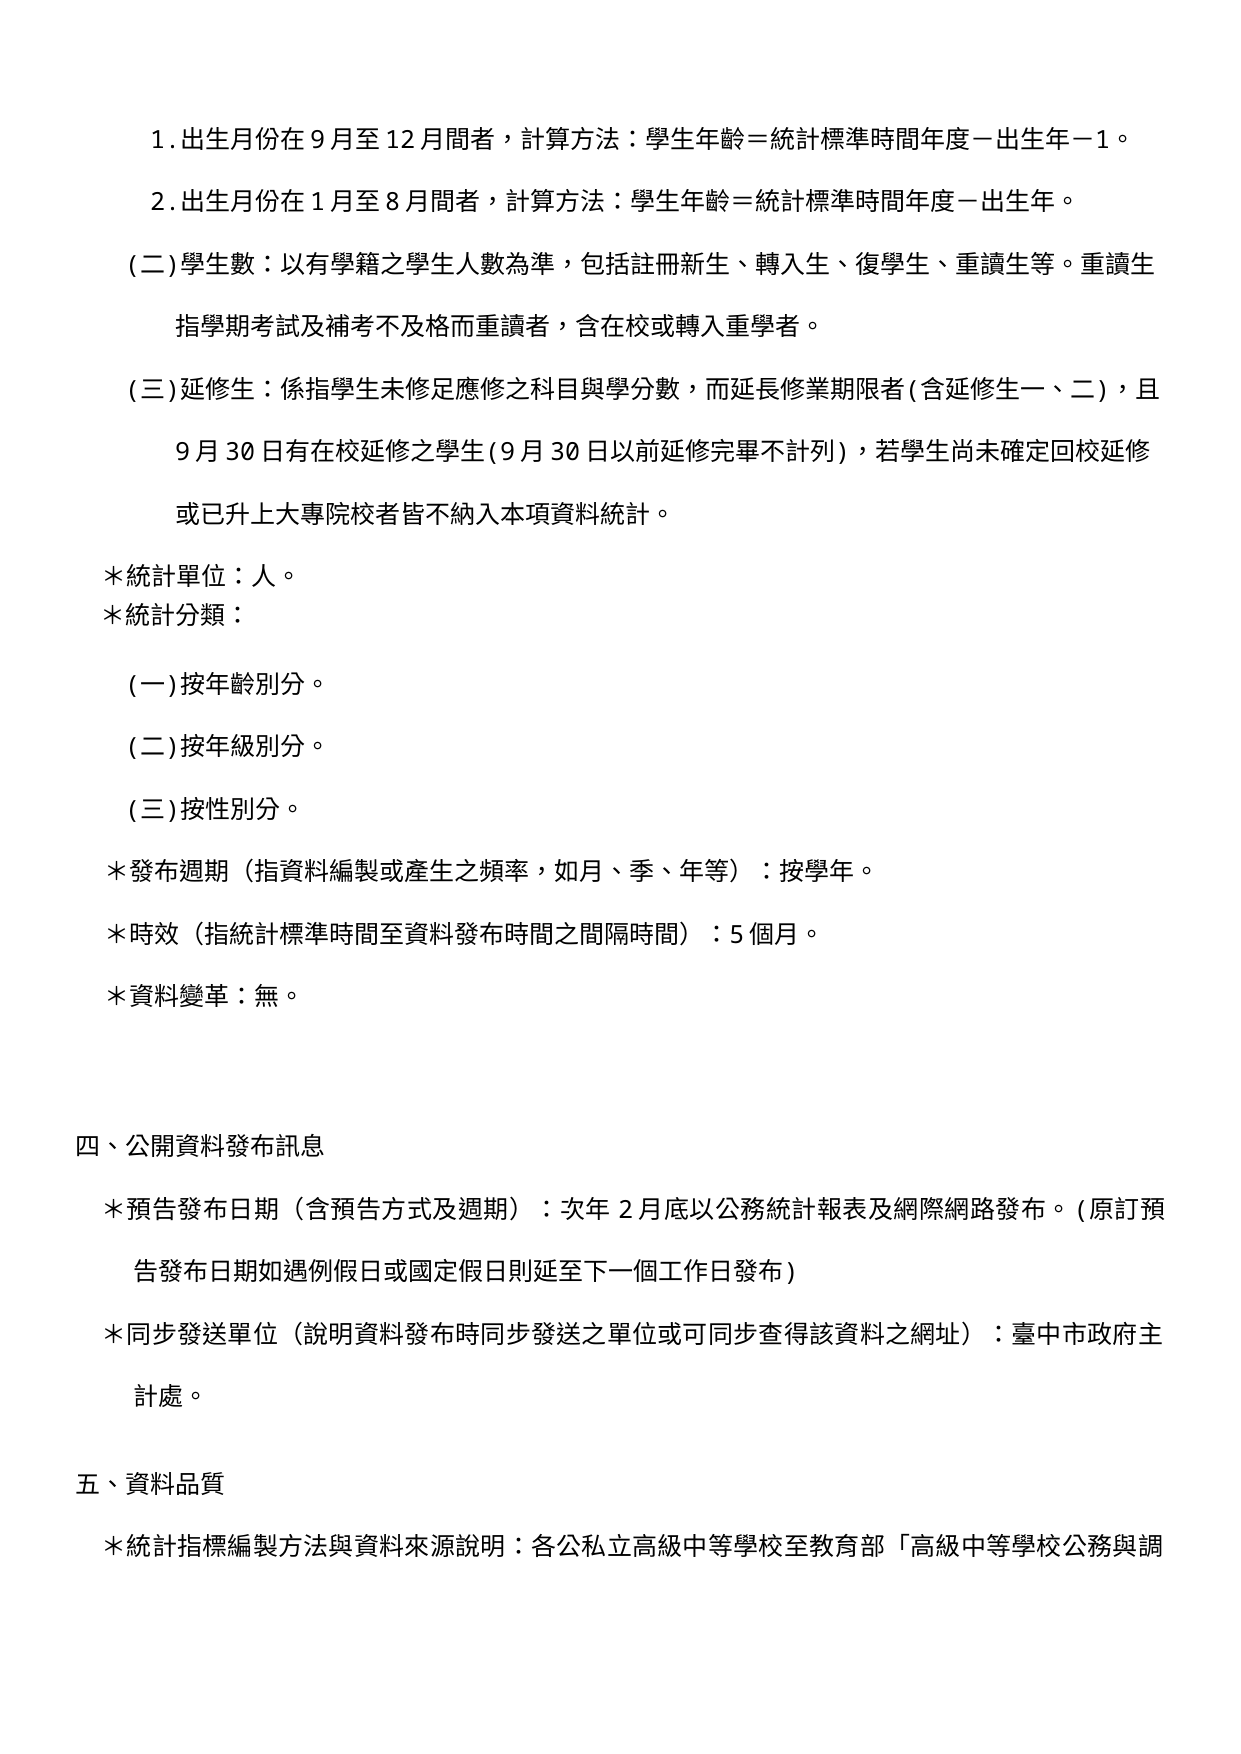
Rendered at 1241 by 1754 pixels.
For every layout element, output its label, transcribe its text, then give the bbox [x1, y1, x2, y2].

text ＊統計單位：人。 [102, 533, 1165, 596]
text (三)延修生：係指學生未修足應修之科目與學分數，而延長修業期限者(含延修生一、二)，且9月30日有在校延修之學生(9月30日以前延修完畢不計列)，若學生尚未確定回校延修或已升上大專院校者皆不納入本項資料統計。 [125, 346, 1165, 533]
text ＊統計指標編製方法與資料來源說明：各公私立高級中等學校至教育部「高級中等學校公務與調 [101, 1503, 1165, 1566]
text (二)按年級別分。 [75, 703, 1165, 766]
text ＊時效（指統計標準時間至資料發布時間之間隔時間）：5個月。 [75, 891, 1165, 953]
text 2.出生月份在1月至8月間者，計算方法：學生年齡＝統計標準時間年度－出生年。 [75, 158, 1165, 221]
text ＊資料變革：無。 [75, 953, 1165, 1016]
text 五、資料品質 [75, 1441, 1165, 1503]
text 四、公開資料發布訊息 [75, 1103, 1165, 1166]
text ＊預告發布日期（含預告方式及週期）：次年2月底以公務統計報表及網際網路發布。(原訂預告發布日期如遇例假日或國定假日則延至下一個工作日發布) [101, 1166, 1165, 1291]
text ＊發布週期（指資料編製或產生之頻率，如月、季、年等）：按學年。 [75, 828, 1165, 891]
text 1.出生月份在9月至12月間者，計算方法：學生年齡＝統計標準時間年度－出生年－1。 [75, 96, 1165, 158]
text ＊同步發送單位（說明資料發布時同步發送之單位或可同步查得該資料之網址）：臺中市政府主計處。 [101, 1291, 1165, 1416]
text ＊統計分類： [75, 596, 1165, 632]
text (二)學生數：以有學籍之學生人數為準，包括註冊新生、轉入生、復學生、重讀生等。重讀生指學期考試及補考不及格而重讀者，含在校或轉入重學者。 [125, 221, 1165, 346]
text (三)按性別分。 [75, 766, 1165, 828]
text (一)按年齡別分。 [75, 641, 1165, 703]
